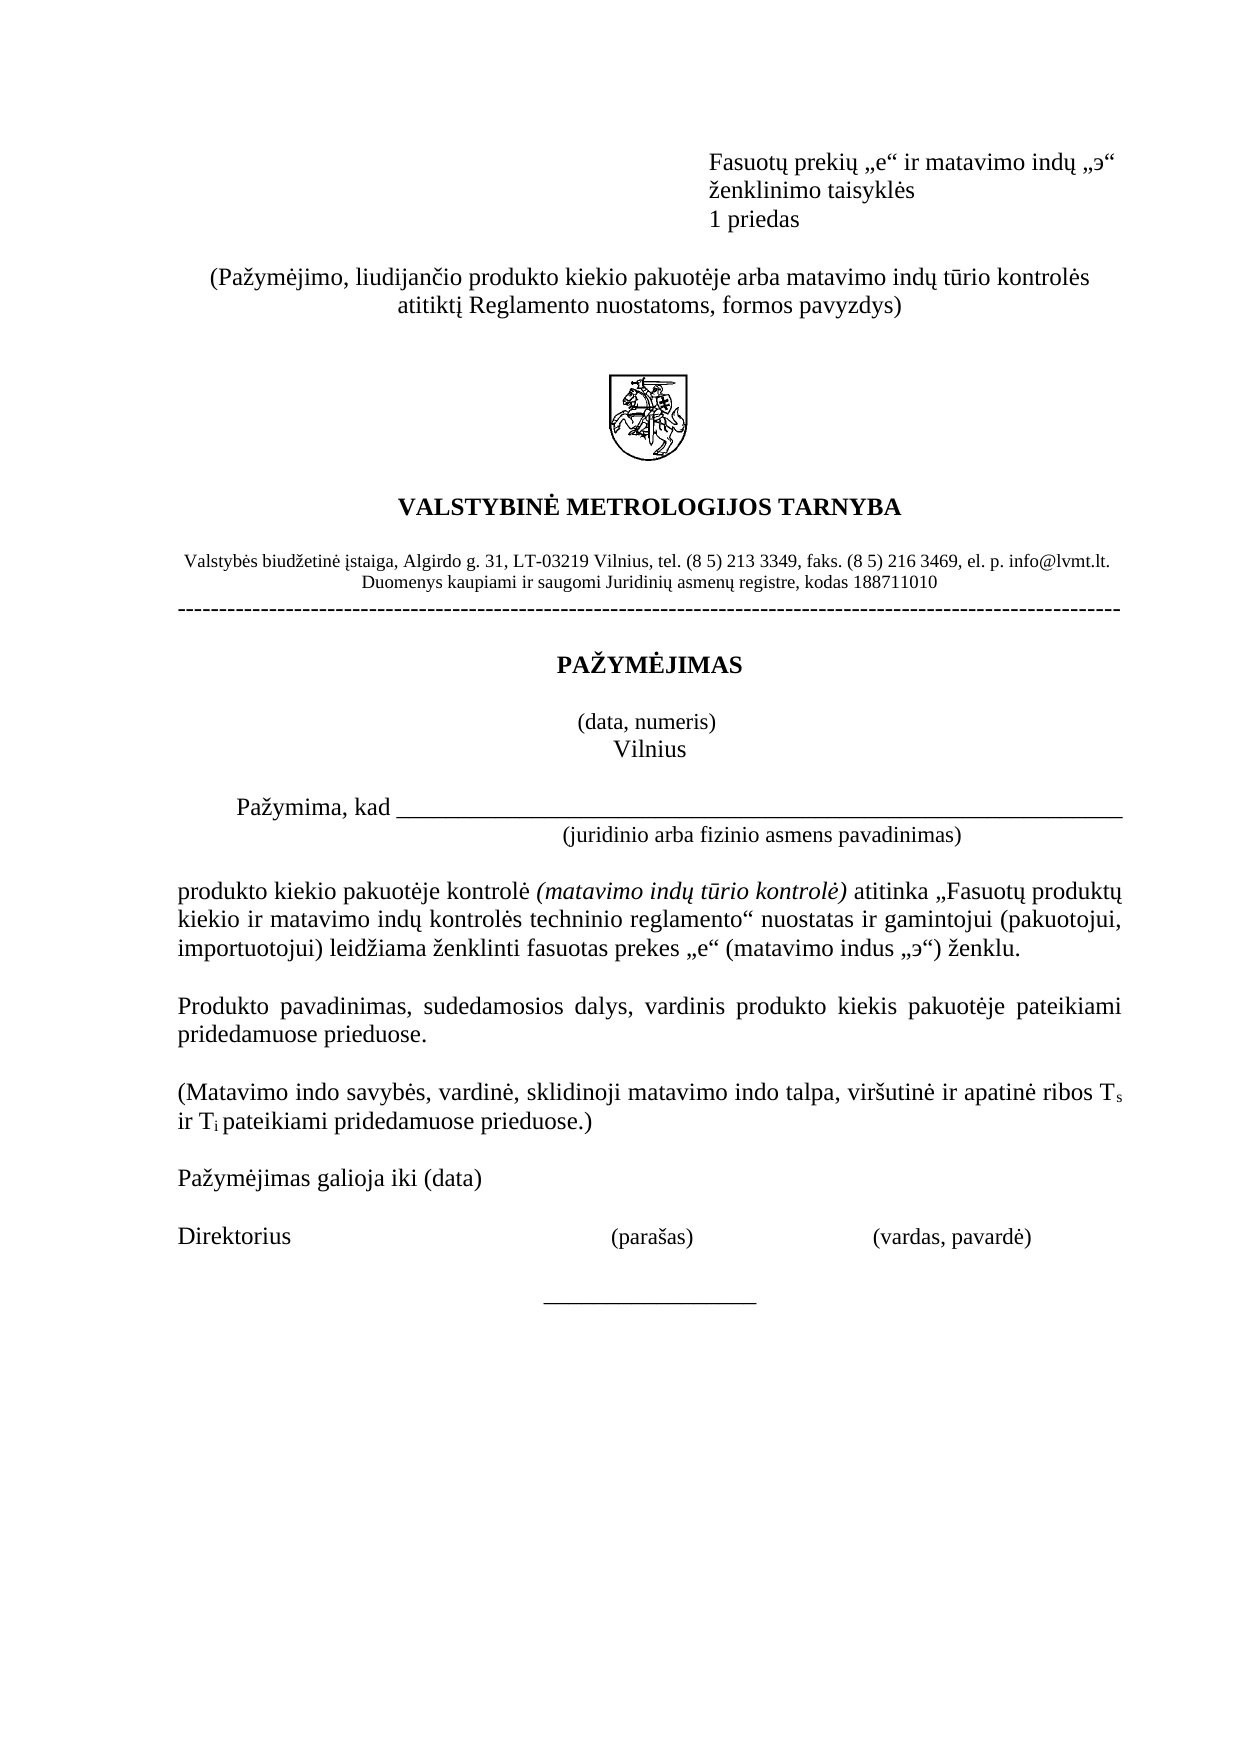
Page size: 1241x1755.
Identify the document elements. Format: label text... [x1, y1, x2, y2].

text Produkto pavadinimas, sudedamosios dalys, vardinis produkto kiekis pakuotėje pateikiami pridedamuose prieduose. [177, 991, 1122, 1048]
text (data, numeris) [177, 708, 1122, 734]
text PAŽYMĖJIMAS [177, 651, 1122, 679]
text Pažymėjimas galioja iki (data) [177, 1163, 1122, 1192]
text 1 priedas [177, 204, 1122, 233]
text (juridinio arba fizinio asmens pavadinimas) [402, 821, 1122, 847]
text (Matavimo indo savybės, vardinė, sklidinoji matavimo indo talpa, viršutinė ir apatinė ribos Ts ir Ti pateikiami pridedamuose prieduose.) [177, 1077, 1122, 1134]
text Duomenys kaupiami ir saugomi Juridinių asmenų registre, kodas 188711010 [177, 571, 1122, 593]
text produkto kiekio pakuotėje kontrolė (matavimo indų tūrio kontrolė) atitinka „Fasuotų produktų kiekio ir matavimo indų kontrolės techninio reglamento“ nuostatas ir gamintojui (pakuotojui, importuotojui) leidžiama ženklinti fasuotas prekes „e“ (matavimo indus „э“) ženklu. [177, 876, 1122, 962]
text Vilnius [177, 734, 1122, 763]
text (Pažymėjimo, liudijančio produkto kiekio pakuotėje arba matavimo indų tūrio kontrolės atitiktį Reglamento nuostatoms, formos pavyzdys) [177, 262, 1122, 319]
text VALSTYBINĖ METROLOGIJOS TARNYBA [177, 492, 1122, 521]
text ženklinimo taisyklės [177, 176, 1122, 204]
text Fasuotų prekių „e“ ir matavimo indų „э“ [177, 147, 1122, 176]
text Direktorius (parašas) (vardas, pavardė) [177, 1221, 1122, 1249]
text _________________ [177, 1278, 1122, 1307]
text - [177, 593, 1122, 622]
text Pažymima, kad [177, 792, 1122, 821]
text Valstybės biudžetinė įstaiga, Algirdo g. 31, LT-03219 Vilnius, tel. (8 5) 213 3349, faks. (8 5) 216 3469, el. p. info@lvmt.lt. [177, 550, 1122, 571]
text (herbas) [177, 348, 1122, 464]
